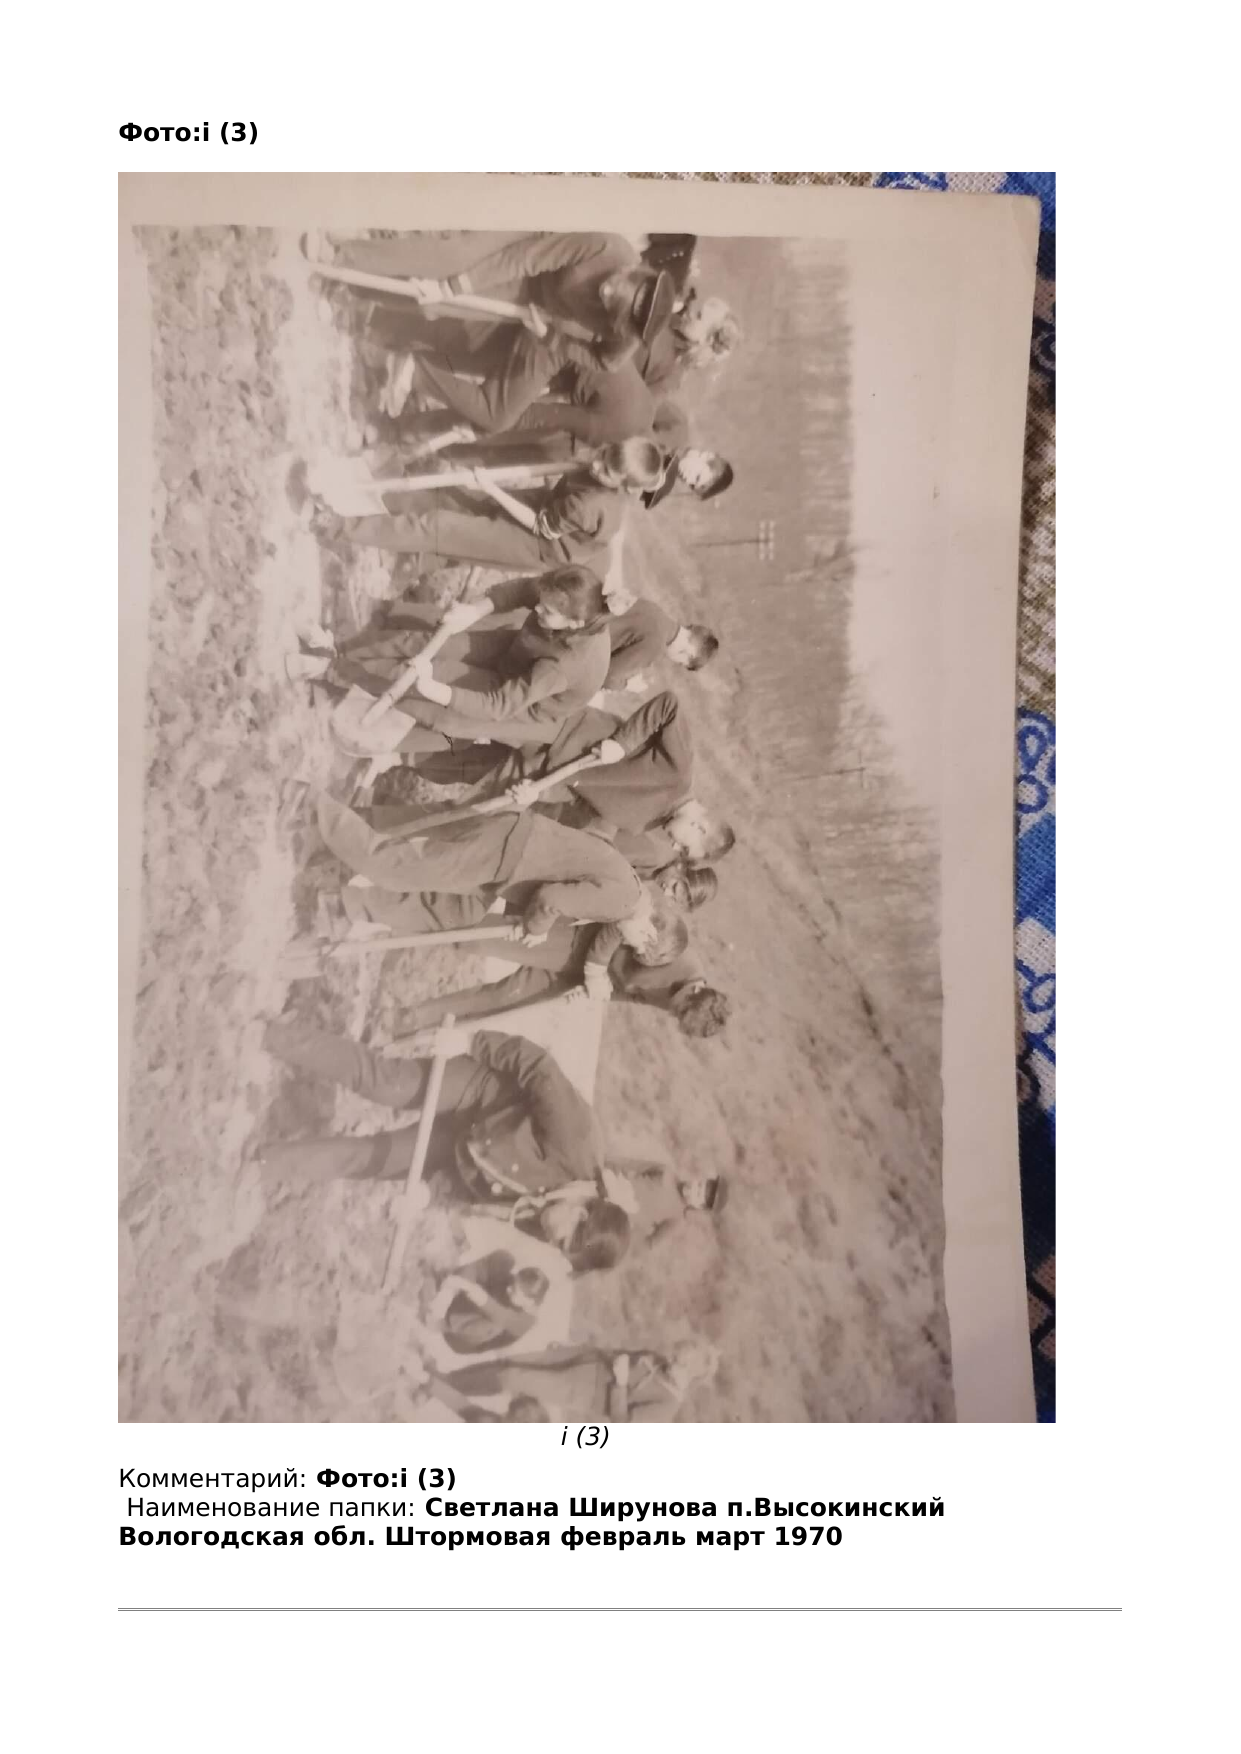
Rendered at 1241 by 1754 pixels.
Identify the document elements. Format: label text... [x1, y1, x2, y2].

picture [118, 172, 1056, 1423]
subtitle Фото:i (3) [118, 118, 1122, 147]
text Комментарий: Фото:i (3) Наименование папки: Светлана Ширунова п.Высокинский Вологодская обл. Штормовая февраль март 1970 [118, 1464, 1122, 1581]
text i (3) [118, 1423, 1056, 1451]
